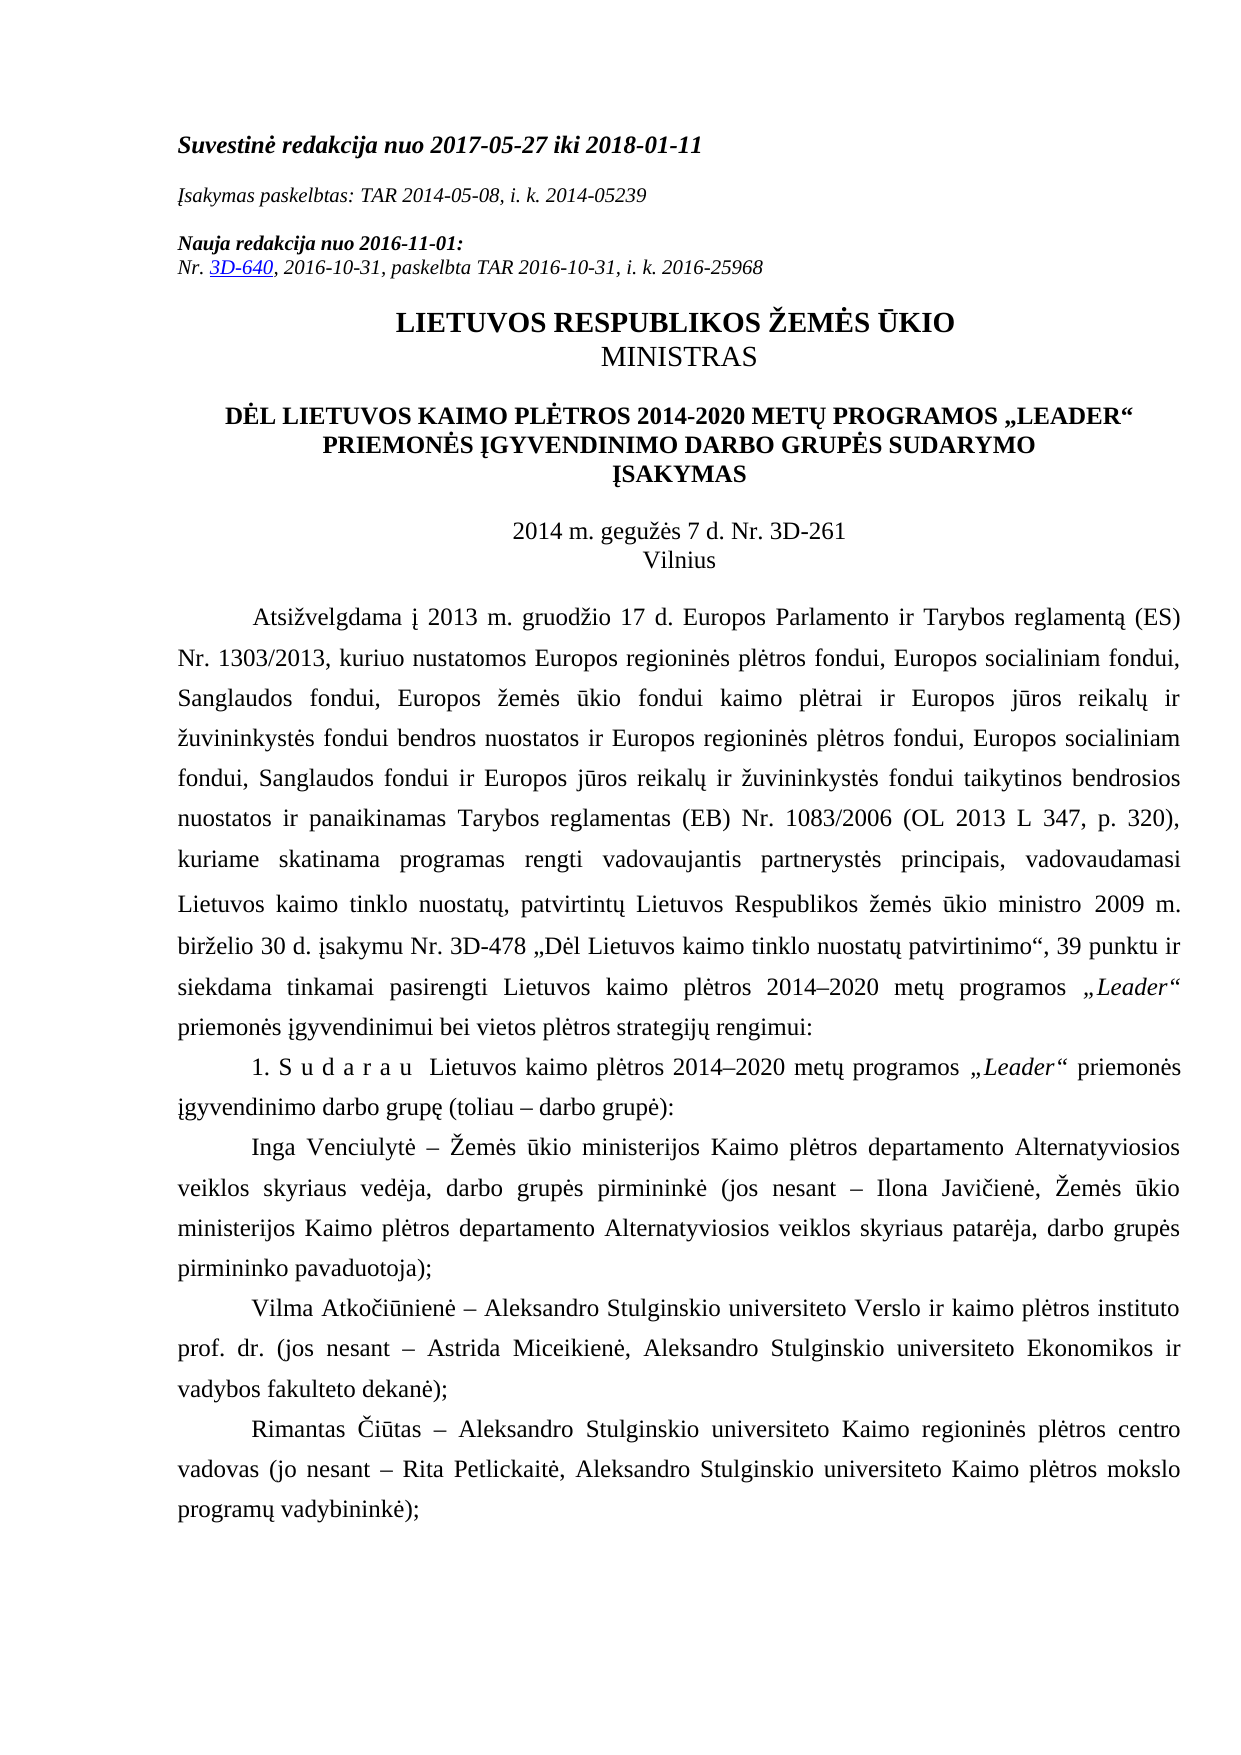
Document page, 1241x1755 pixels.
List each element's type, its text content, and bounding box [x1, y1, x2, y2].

text Nr. 3D-640, 2016-10-31, paskelbta TAR 2016-10-31, i. k. 2016-25968 [177, 255, 1181, 279]
text Vilma Atkočiūnienė – Aleksandro Stulginskio universiteto Verslo ir kaimo plėtros instituto prof. dr. (jos nesant – Astrida Miceikienė, Aleksandro Stulginskio universiteto Ekonomikos ir vadybos fakulteto dekanė); [177, 1293, 1181, 1402]
text Suvestinė redakcija nuo 2017-05-27 iki 2018-01-11 [177, 130, 1181, 159]
text Nauja redakcija nuo 2016-11-01: [177, 231, 1181, 255]
text Vilnius [177, 545, 1181, 574]
text 2014 m. gegužės 7 d. Nr. 3D-261 [177, 516, 1181, 545]
text Įsakymas paskelbtas: TAR 2014-05-08, i. k. 2014-05239 [177, 183, 1181, 207]
text Inga Venciulytė – Žemės ūkio ministerijos Kaimo plėtros departamento Alternatyviosios veiklos skyriaus vedėja, darbo grupės pirmininkė (jos nesant – Ilona Javičienė, Žemės ūkio ministerijos Kaimo plėtros departamento Alternatyviosios veiklos skyriaus patarėja, darbo grupės pirmininko pavaduotoja); [177, 1132, 1181, 1282]
text DĖL LIETUVOS KAIMO PLĖTROS 2014-2020 METŲ PROGRAMOS „LEADER“ PRIEMONĖS ĮGYVENDINIMO DARBO GRUPĖS SUDARYMO [177, 401, 1181, 459]
text 1. S u d a r a u Lietuvos kaimo plėtros 2014–2020 metų programos „Leader“ priemonės įgyvendinimo darbo grupę (toliau – darbo grupė): [177, 1052, 1181, 1121]
text MINISTRAS [177, 339, 1181, 372]
text Atsižvelgdama į 2013 m. gruodžio 17 d. Europos Parlamento ir Tarybos reglamentą (ES) Nr. 1303/2013, kuriuo nustatomos Europos regioninės plėtros fondui, Europos socialiniam fondui, Sanglaudos fondui, Europos žemės ūkio fondui kaimo plėtrai ir Europos jūros reikalų ir žuvininkystės fondui bendros nuostatos ir Europos regioninės plėtros fondui, Europos socialiniam fondui, Sanglaudos fondui ir Europos jūros reikalų ir žuvininkystės fondui taikytinos bendrosios nuostatos ir panaikinamas Tarybos reglamentas (EB) Nr. 1083/2006 (OL 2013 L 347, p. 320), kuriame skatinama programas rengti vadovaujantis partnerystės principais, vadovaudamasi Lietuvos kaimo tinklo nuostatų, patvirtintų Lietuvos Respublikos žemės ūkio ministro 2009 m. birželio 30 d. įsakymu Nr. 3D-478 „Dėl Lietuvos kaimo tinklo nuostatų patvirtinimo“, 39 punktu ir siekdama tinkamai pasirengti Lietuvos kaimo plėtros 2014–2020 metų programos „Leader“ priemonės įgyvendinimui bei vietos plėtros strategijų rengimui: [177, 602, 1181, 1041]
text LIETUVOS RESPUBLIKOS ŽEMĖS ŪKIO [177, 305, 1181, 339]
text ĮSAKYMAS [177, 459, 1181, 487]
text Rimantas Čiūtas – Aleksandro Stulginskio universiteto Kaimo regioninės plėtros centro vadovas (jo nesant – Rita Petlickaitė, Aleksandro Stulginskio universiteto Kaimo plėtros mokslo programų vadybininkė); [177, 1414, 1181, 1523]
